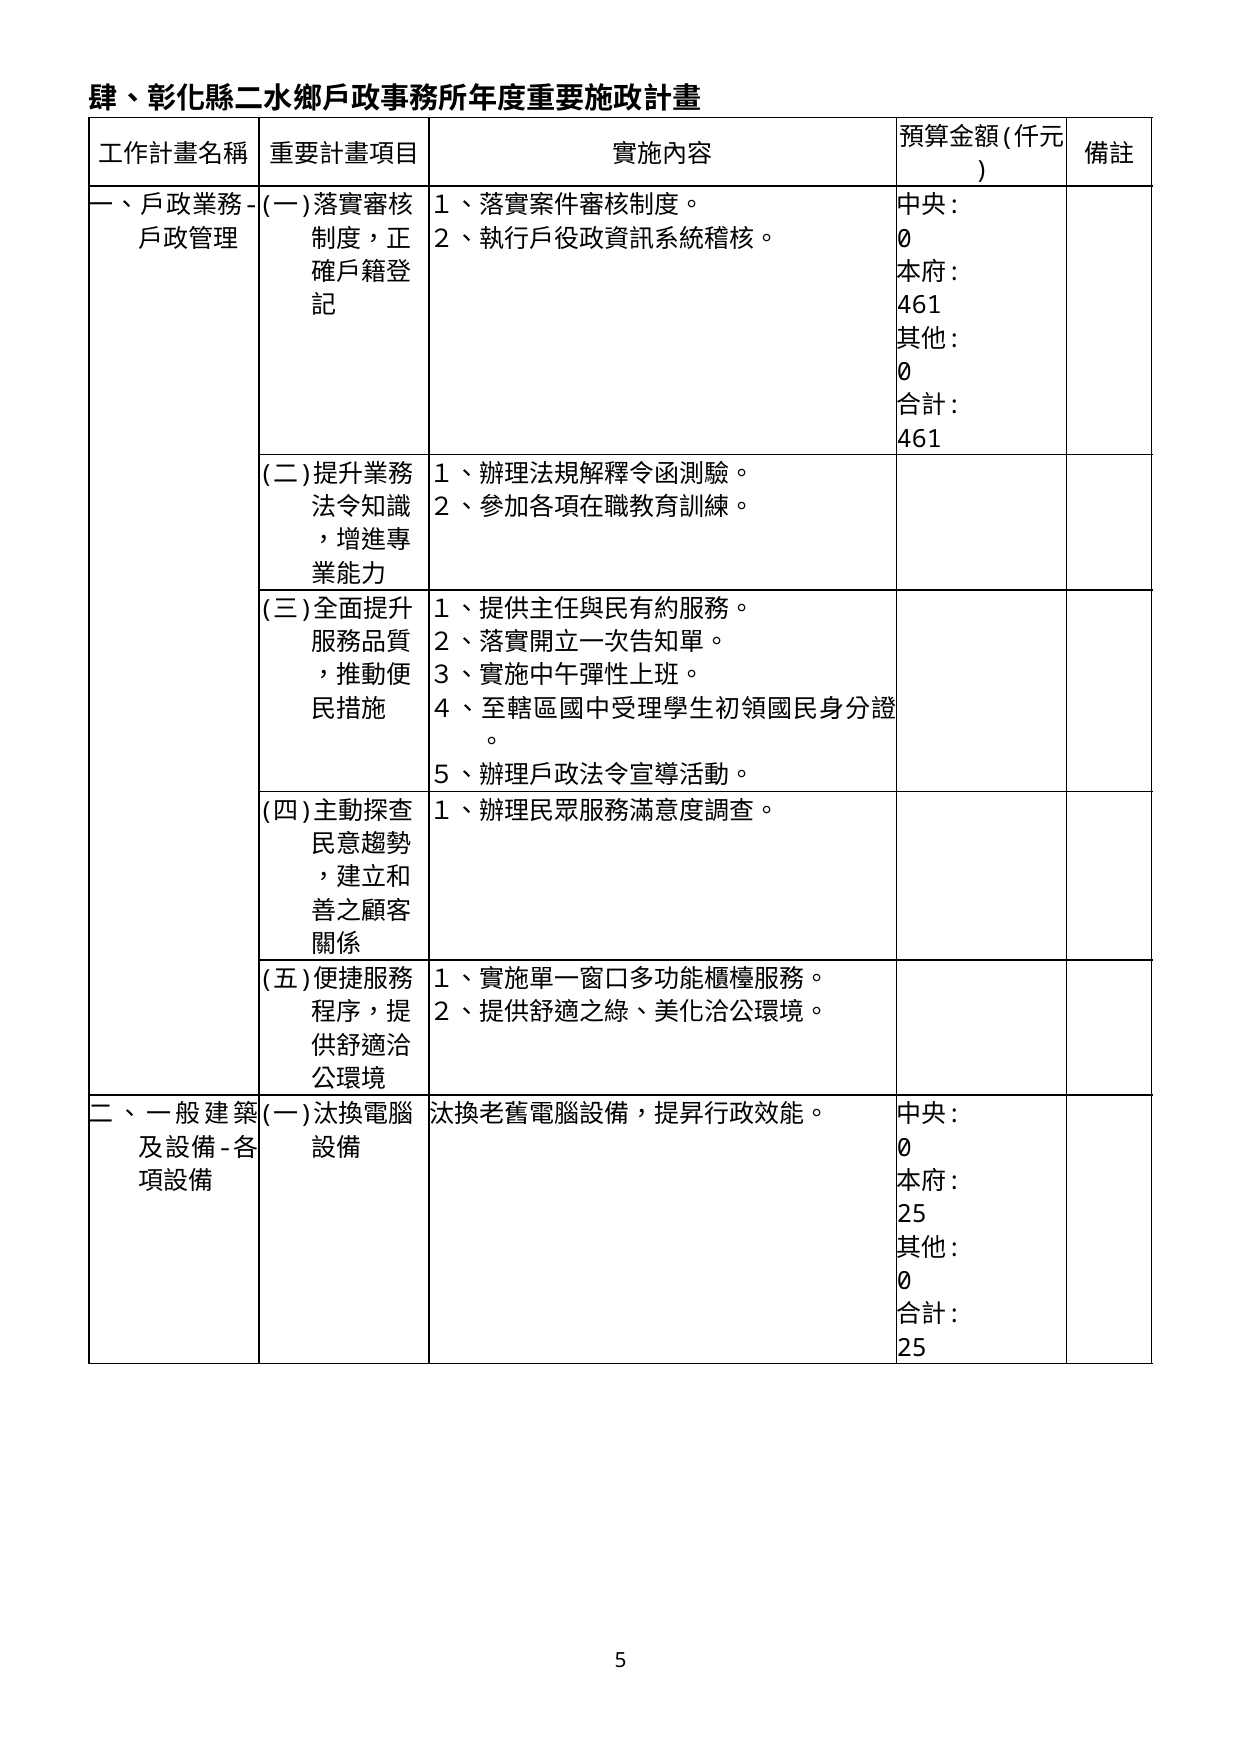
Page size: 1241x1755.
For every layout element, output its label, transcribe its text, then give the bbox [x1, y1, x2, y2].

table_header 實施內容 [430, 118, 896, 185]
table_cell 二、一般建築及設備-各項設備 [90, 1096, 258, 1363]
table_cell (二)提升業務法令知識，增進專業能力 [260, 455, 428, 589]
table_cell [1067, 792, 1151, 959]
table_header 備註 [1067, 118, 1151, 185]
table_cell (一)汰換電腦設備 [260, 1096, 428, 1363]
table_cell １、辦理法規解釋令函測驗。 ２、參加各項在職教育訓練。 [430, 455, 896, 589]
table_cell １、落實案件審核制度。 ２、執行戶役政資訊系統稽核。 [430, 187, 896, 454]
table_cell [897, 591, 1066, 791]
table_cell １、提供主任與民有約服務。 ２、落實開立一次告知單。 ３、實施中午彈性上班。 ４、至轄區國中受理學生初領國民身分證。 ５、辦理戶政法令宣導活動。 [430, 591, 896, 791]
table_cell (三)全面提升服務品質，推動便民措施 [260, 591, 428, 791]
table_cell [897, 961, 1066, 1094]
table_cell [897, 455, 1066, 589]
table_cell [1067, 455, 1151, 589]
text 肆、彰化縣二水鄉戶政事務所年度重要施政計畫 [89, 75, 1152, 117]
table_cell 中央: 0 本府: 25 其他: 0 合計: 25 [897, 1096, 1066, 1363]
table_cell [1067, 1096, 1151, 1363]
table_cell [1067, 591, 1151, 791]
table_cell 中央: 0 本府: 461 其他: 0 合計: 461 [897, 187, 1066, 454]
table_header 工作計畫名稱 [90, 118, 258, 185]
table_header 重要計畫項目 [260, 118, 428, 185]
table_cell (四)主動探查民意趨勢，建立和善之顧客關係 [260, 792, 428, 959]
table_cell １、辦理民眾服務滿意度調查。 [430, 792, 896, 959]
table_header 預算金額(仟元) [897, 118, 1066, 185]
table_cell １、實施單一窗口多功能櫃檯服務。 ２、提供舒適之綠、美化洽公環境。 [430, 961, 896, 1094]
table_cell [897, 792, 1066, 959]
table_cell (一)落實審核制度，正確戶籍登記 [260, 187, 428, 454]
table_cell (五)便捷服務程序，提供舒適洽公環境 [260, 961, 428, 1094]
table_cell 汰換老舊電腦設備，提昇行政效能。 [430, 1096, 896, 1363]
table_cell 一、戶政業務-戶政管理 [90, 187, 258, 1094]
table_cell [1067, 187, 1151, 454]
table_cell [1067, 961, 1151, 1094]
